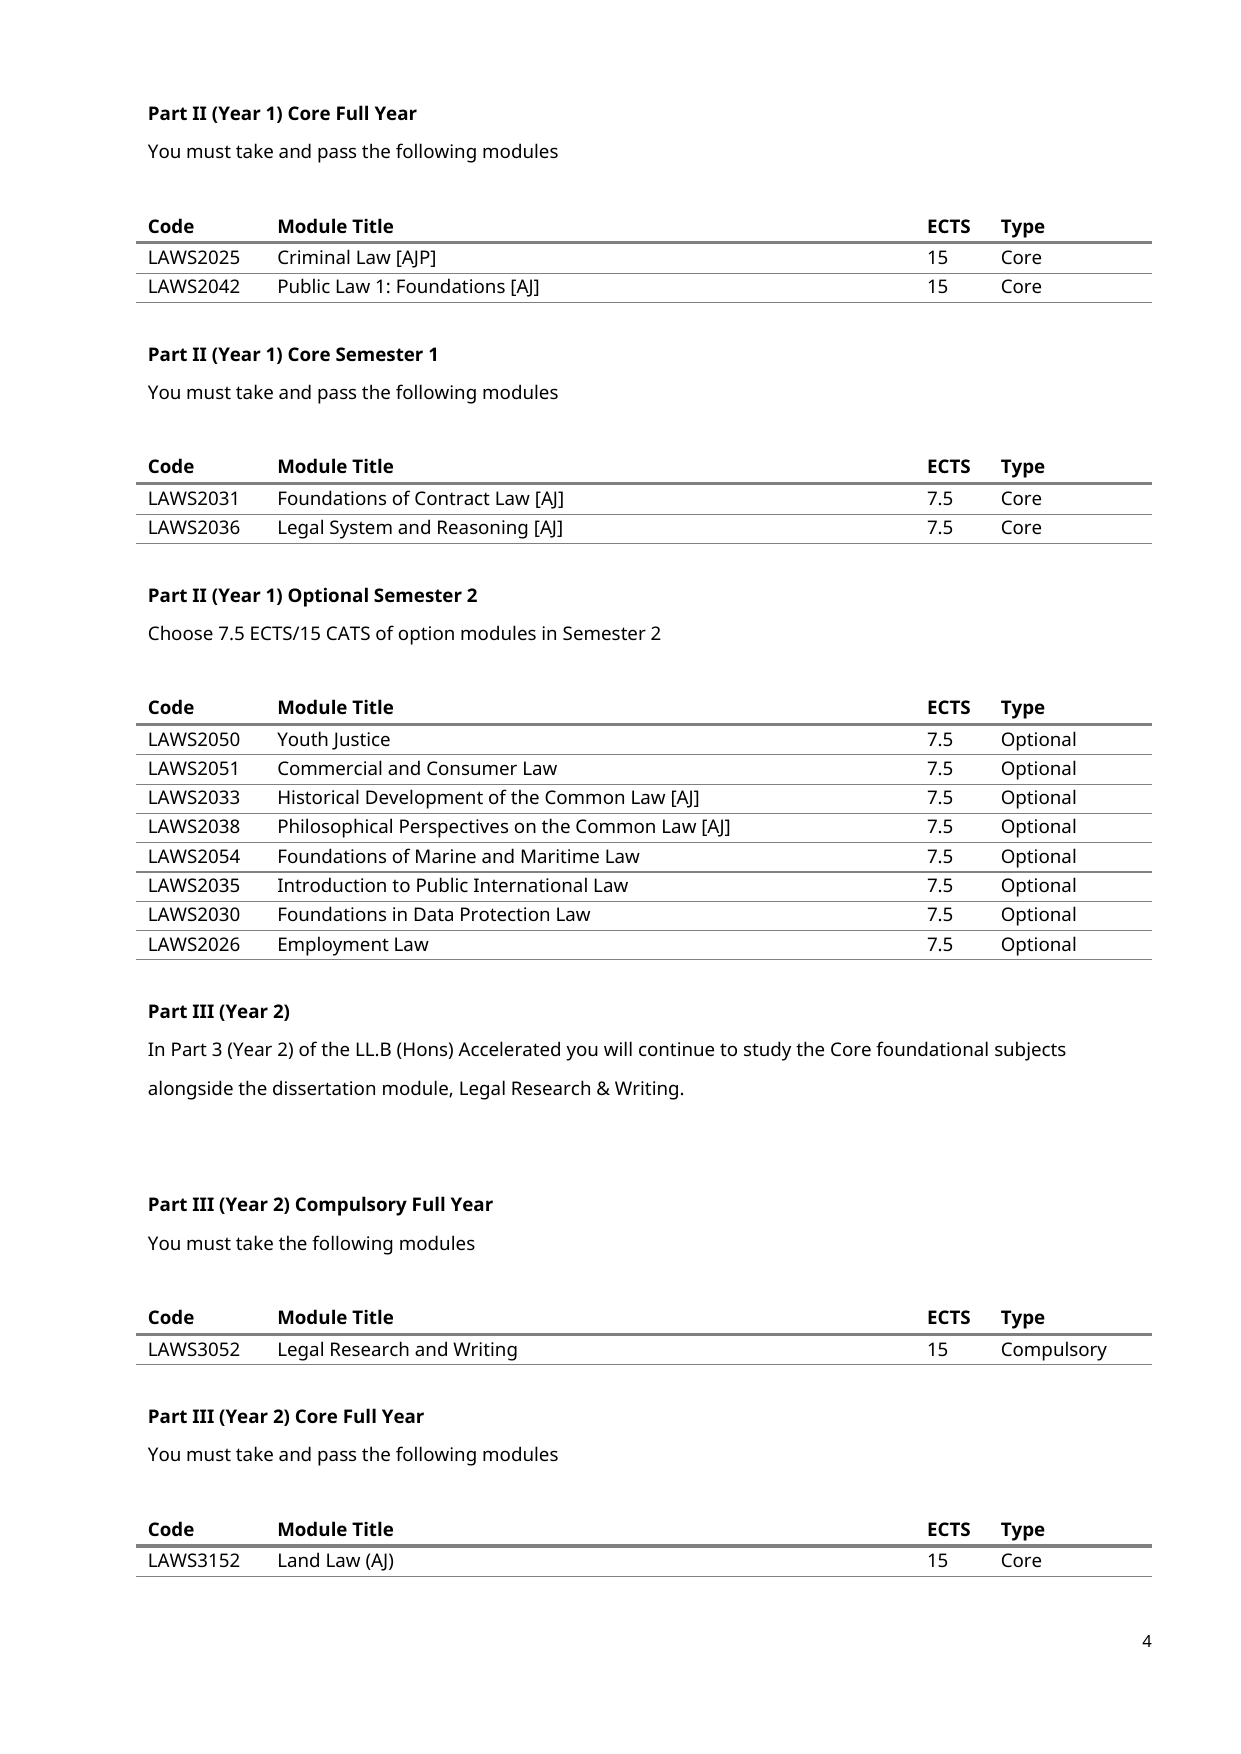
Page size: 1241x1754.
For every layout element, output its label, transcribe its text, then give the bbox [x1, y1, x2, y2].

table_cell ECTS [916, 213, 989, 241]
table_cell Part II (Year 1) Core Full Year You must take and pass the following modules [136, 99, 1152, 213]
table_cell LAWS2030 [136, 902, 266, 930]
table_cell 7.5 [916, 785, 989, 813]
table_cell Core [989, 485, 1152, 513]
table_cell Part II (Year 1) Optional Semester 2 Choose 7.5 ECTS/15 CATS of option modules in Semester 2 [136, 544, 1152, 695]
table_cell 7.5 [916, 902, 989, 930]
table_cell Part III (Year 2) Core Full Year You must take and pass the following modules [136, 1365, 1152, 1516]
table_cell ECTS [916, 454, 989, 482]
table_cell Module Title [266, 454, 916, 482]
table_cell Module Title [266, 1516, 916, 1544]
table_cell Type [989, 454, 1152, 482]
table_cell Legal System and Reasoning [AJ] [266, 515, 916, 543]
table_cell Part III (Year 2) Compulsory Full Year You must take the following modules [136, 1154, 1152, 1304]
table_cell LAWS2051 [136, 755, 266, 783]
table_cell 7.5 [916, 485, 989, 513]
table_cell Code [136, 1516, 266, 1544]
table_cell Part II (Year 1) Core Semester 1 You must take and pass the following modules [136, 303, 1152, 454]
table_cell 15 [916, 274, 989, 302]
table_cell ECTS [916, 695, 989, 723]
table_cell Core [989, 1548, 1152, 1576]
table_cell LAWS2033 [136, 785, 266, 813]
table_cell Optional [989, 726, 1152, 754]
table_cell Core [989, 515, 1152, 543]
table_cell Introduction to Public International Law [266, 873, 916, 901]
table_cell LAWS2054 [136, 843, 266, 871]
table_cell LAWS2050 [136, 726, 266, 754]
table_cell Core [989, 244, 1152, 273]
table_cell 7.5 [916, 843, 989, 871]
table_cell LAWS3152 [136, 1548, 266, 1576]
table_cell Foundations of Contract Law [AJ] [266, 485, 916, 513]
table_cell Type [989, 1516, 1152, 1544]
table_cell Foundations in Data Protection Law [266, 902, 916, 930]
table_cell Youth Justice [266, 726, 916, 754]
table_cell Public Law 1: Foundations [AJ] [266, 274, 916, 302]
table_cell LAWS2036 [136, 515, 266, 543]
table_cell Code [136, 695, 266, 723]
table_cell Core [989, 274, 1152, 302]
table_cell Module Title [266, 213, 916, 241]
table_cell ECTS [916, 1516, 989, 1544]
table_cell Optional [989, 931, 1152, 959]
table_cell LAWS2031 [136, 485, 266, 513]
table_cell Code [136, 213, 266, 241]
table_cell Code [136, 1305, 266, 1333]
table_cell Type [989, 695, 1152, 723]
table_cell LAWS2026 [136, 931, 266, 959]
table_cell Part III (Year 2) In Part 3 (Year 2) of the LL.B (Hons) Accelerated you will continue to study the Core foundational subjects alongside the dissertation module, Legal Research & Writing. [136, 960, 1152, 1153]
table_cell Legal Research and Writing [266, 1336, 916, 1364]
table_cell 15 [916, 1548, 989, 1576]
table_cell LAWS2038 [136, 814, 266, 842]
table_cell Historical Development of the Common Law [AJ] [266, 785, 916, 813]
table_cell Module Title [266, 695, 916, 723]
table_cell LAWS3052 [136, 1336, 266, 1364]
table_cell Foundations of Marine and Maritime Law [266, 843, 916, 871]
table_cell Optional [989, 843, 1152, 871]
table_cell Type [989, 1305, 1152, 1333]
table_cell Optional [989, 814, 1152, 842]
table_cell Compulsory [989, 1336, 1152, 1364]
table_cell 7.5 [916, 515, 989, 543]
table_cell Optional [989, 785, 1152, 813]
table_cell LAWS2042 [136, 274, 266, 302]
table_cell Commercial and Consumer Law [266, 755, 916, 783]
table_cell Optional [989, 755, 1152, 783]
table_cell 7.5 [916, 755, 989, 783]
table_cell Philosophical Perspectives on the Common Law [AJ] [266, 814, 916, 842]
table_cell 7.5 [916, 726, 989, 754]
table_cell 15 [916, 244, 989, 273]
table_cell Code [136, 454, 266, 482]
table_cell Land Law (AJ) [266, 1548, 916, 1576]
table_cell LAWS2035 [136, 873, 266, 901]
table_cell 7.5 [916, 814, 989, 842]
table_cell 7.5 [916, 873, 989, 901]
table_cell Employment Law [266, 931, 916, 959]
table_cell Optional [989, 902, 1152, 930]
table_cell Module Title [266, 1305, 916, 1333]
table_cell [136, 1577, 1152, 1613]
table_cell Type [989, 213, 1152, 241]
table_cell Criminal Law [AJP] [266, 244, 916, 273]
table_cell LAWS2025 [136, 244, 266, 273]
table_cell 15 [916, 1336, 989, 1364]
table_cell Optional [989, 873, 1152, 901]
table_cell ECTS [916, 1305, 989, 1333]
table_cell 7.5 [916, 931, 989, 959]
